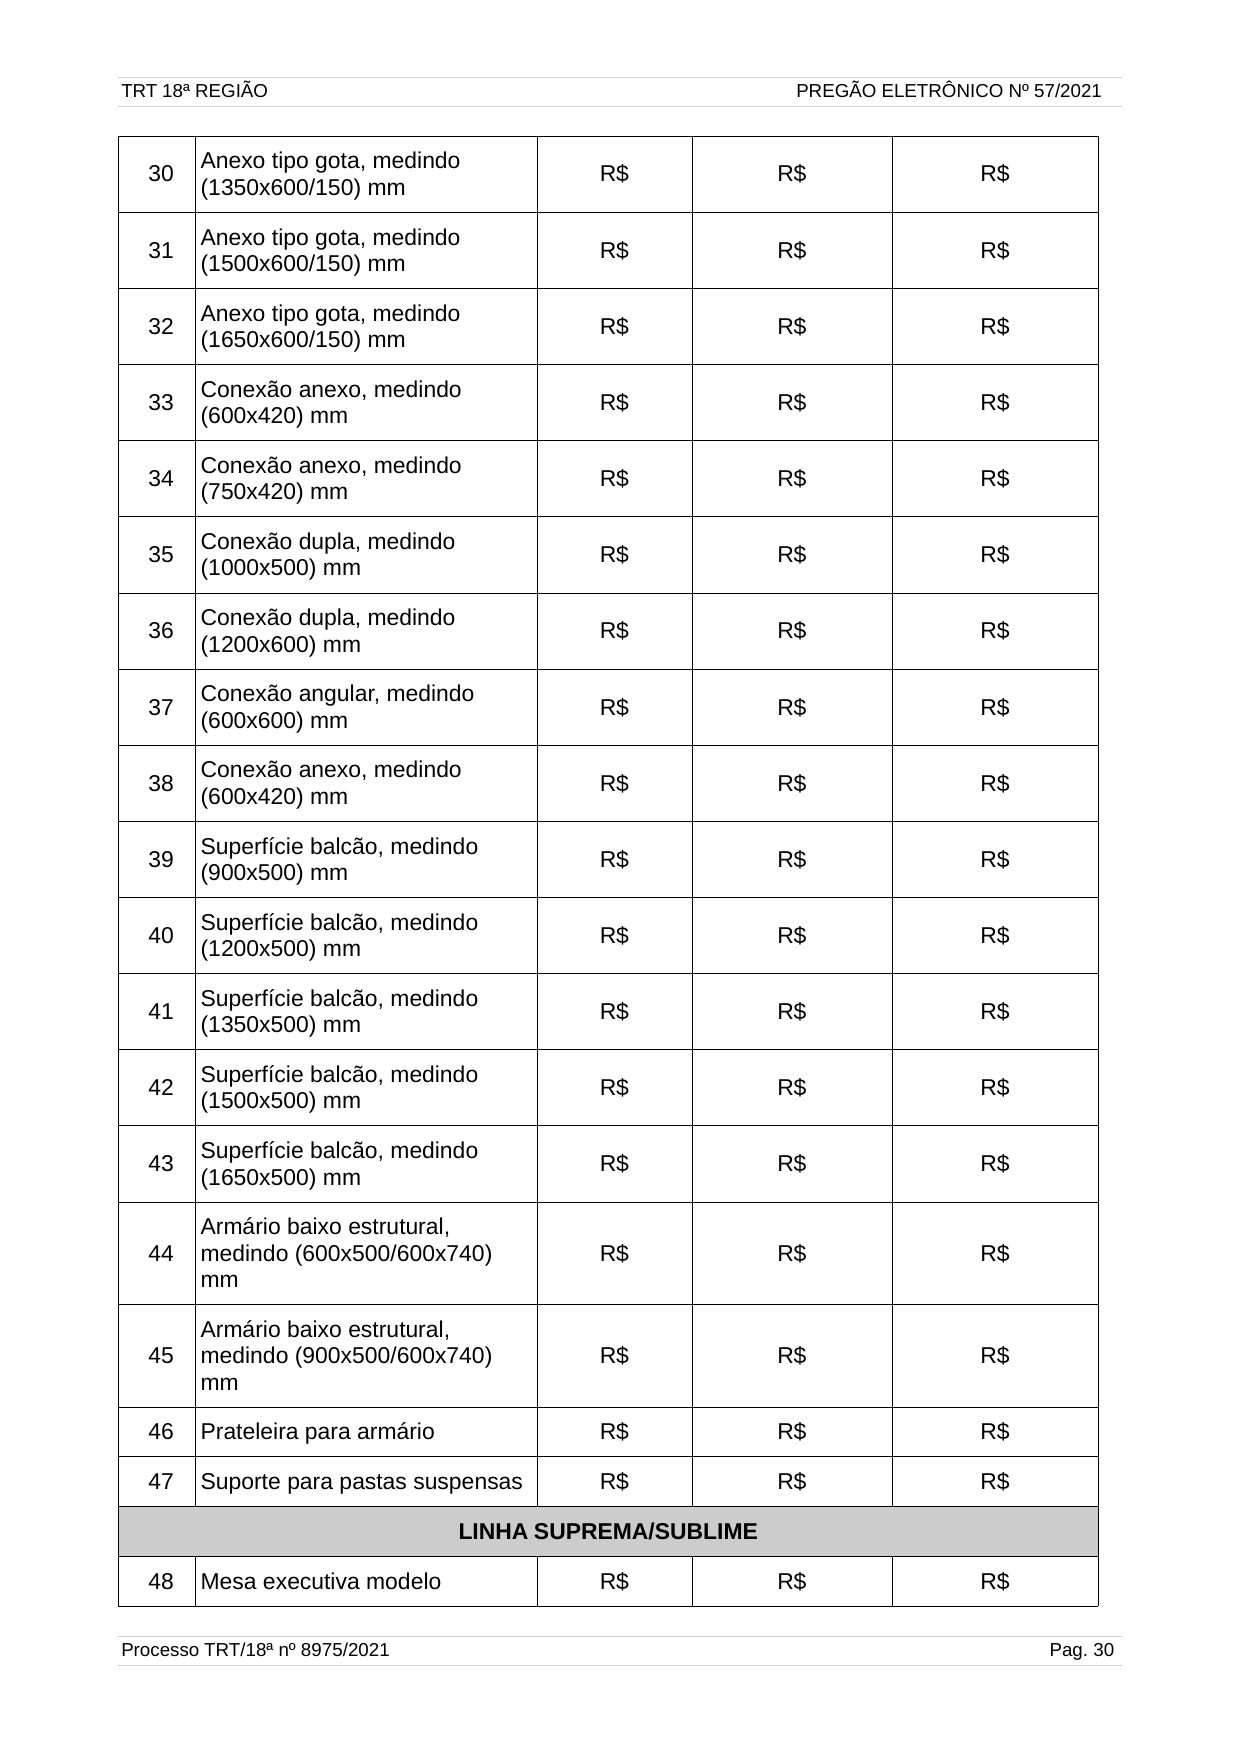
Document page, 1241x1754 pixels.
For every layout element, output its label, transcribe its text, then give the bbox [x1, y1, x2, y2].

table_cell R$ [893, 289, 1098, 364]
table_cell 45 [119, 1305, 195, 1407]
table_cell Suporte para pastas suspensas [196, 1457, 537, 1506]
table_cell R$ [538, 898, 692, 973]
table_cell R$ [693, 213, 892, 288]
table_cell Superfície balcão, medindo (900x500) mm [196, 822, 537, 897]
table_cell R$ [693, 822, 892, 897]
table_cell R$ [893, 822, 1098, 897]
table_cell Prateleira para armário [196, 1408, 537, 1456]
table_cell Armário baixo estrutural, medindo (900x500/600x740) mm [196, 1305, 537, 1407]
table_cell R$ [538, 822, 692, 897]
table_cell 41 [119, 974, 195, 1049]
table_cell 42 [119, 1050, 195, 1125]
table_cell 43 [119, 1126, 195, 1202]
table_cell R$ [693, 898, 892, 973]
table_cell Anexo tipo gota, medindo (1350x600/150) mm [196, 137, 537, 212]
table_cell R$ [893, 1408, 1098, 1456]
table_cell R$ [693, 746, 892, 821]
table_cell R$ [693, 1305, 892, 1407]
table_cell R$ [893, 594, 1098, 668]
table_cell R$ [893, 441, 1098, 516]
table_cell 39 [119, 822, 195, 897]
table_cell R$ [538, 1126, 692, 1202]
table_cell R$ [693, 670, 892, 745]
table_cell Superfície balcão, medindo (1200x500) mm [196, 898, 537, 973]
table_cell Anexo tipo gota, medindo (1650x600/150) mm [196, 289, 537, 364]
table_cell 37 [119, 670, 195, 745]
table_cell 31 [119, 213, 195, 288]
table_cell R$ [538, 1203, 692, 1304]
table_cell R$ [538, 289, 692, 364]
table_cell 47 [119, 1457, 195, 1506]
table_cell R$ [538, 1408, 692, 1456]
table_cell R$ [893, 1126, 1098, 1202]
table_cell R$ [538, 974, 692, 1049]
table_cell R$ [893, 1050, 1098, 1125]
table_cell 30 [119, 137, 195, 212]
table_cell R$ [538, 517, 692, 592]
table_cell R$ [893, 137, 1098, 212]
table_cell Conexão dupla, medindo (1200x600) mm [196, 594, 537, 668]
table_cell R$ [693, 137, 892, 212]
table_cell 32 [119, 289, 195, 364]
table_cell R$ [693, 517, 892, 592]
table_cell 46 [119, 1408, 195, 1456]
table_cell Conexão anexo, medindo (600x420) mm [196, 365, 537, 440]
table_cell R$ [538, 594, 692, 668]
table_cell 34 [119, 441, 195, 516]
table_cell R$ [693, 365, 892, 440]
table_cell R$ [893, 974, 1098, 1049]
table_cell Superfície balcão, medindo (1500x500) mm [196, 1050, 537, 1125]
table_cell R$ [693, 1557, 892, 1606]
table_cell R$ [893, 365, 1098, 440]
table_cell Superfície balcão, medindo (1650x500) mm [196, 1126, 537, 1202]
table_cell R$ [893, 1557, 1098, 1606]
table_cell 48 [119, 1557, 195, 1606]
table_cell Anexo tipo gota, medindo (1500x600/150) mm [196, 213, 537, 288]
table_cell R$ [693, 974, 892, 1049]
table_cell Mesa executiva modelo [196, 1557, 537, 1606]
table_cell R$ [538, 213, 692, 288]
table_cell R$ [893, 1203, 1098, 1304]
table_cell R$ [538, 1050, 692, 1125]
table_cell 38 [119, 746, 195, 821]
table_cell 44 [119, 1203, 195, 1304]
table_cell R$ [893, 746, 1098, 821]
table_cell R$ [693, 441, 892, 516]
table_cell LINHA SUPREMA/SUBLIME [119, 1507, 1098, 1556]
table_cell 40 [119, 898, 195, 973]
table_cell R$ [693, 1050, 892, 1125]
table_cell R$ [693, 289, 892, 364]
table_cell R$ [538, 1557, 692, 1606]
table_cell R$ [538, 746, 692, 821]
table_cell Superfície balcão, medindo (1350x500) mm [196, 974, 537, 1049]
table_cell R$ [538, 365, 692, 440]
table_cell R$ [893, 1305, 1098, 1407]
table_cell 33 [119, 365, 195, 440]
table_cell R$ [893, 670, 1098, 745]
table_cell R$ [693, 594, 892, 668]
table_cell R$ [693, 1408, 892, 1456]
table_cell 36 [119, 594, 195, 668]
table_cell R$ [693, 1457, 892, 1506]
table_cell Armário baixo estrutural, medindo (600x500/600x740) mm [196, 1203, 537, 1304]
table_cell R$ [538, 1457, 692, 1506]
table_cell R$ [538, 137, 692, 212]
table_cell R$ [538, 670, 692, 745]
table_cell Conexão anexo, medindo (750x420) mm [196, 441, 537, 516]
table_cell R$ [893, 213, 1098, 288]
table_cell Conexão dupla, medindo (1000x500) mm [196, 517, 537, 592]
table_cell R$ [693, 1203, 892, 1304]
table_cell Conexão angular, medindo (600x600) mm [196, 670, 537, 745]
table_cell R$ [893, 517, 1098, 592]
table_cell R$ [538, 1305, 692, 1407]
table_cell R$ [893, 898, 1098, 973]
table_cell 35 [119, 517, 195, 592]
table_cell R$ [893, 1457, 1098, 1506]
table_cell R$ [693, 1126, 892, 1202]
table_cell R$ [538, 441, 692, 516]
table_cell Conexão anexo, medindo (600x420) mm [196, 746, 537, 821]
